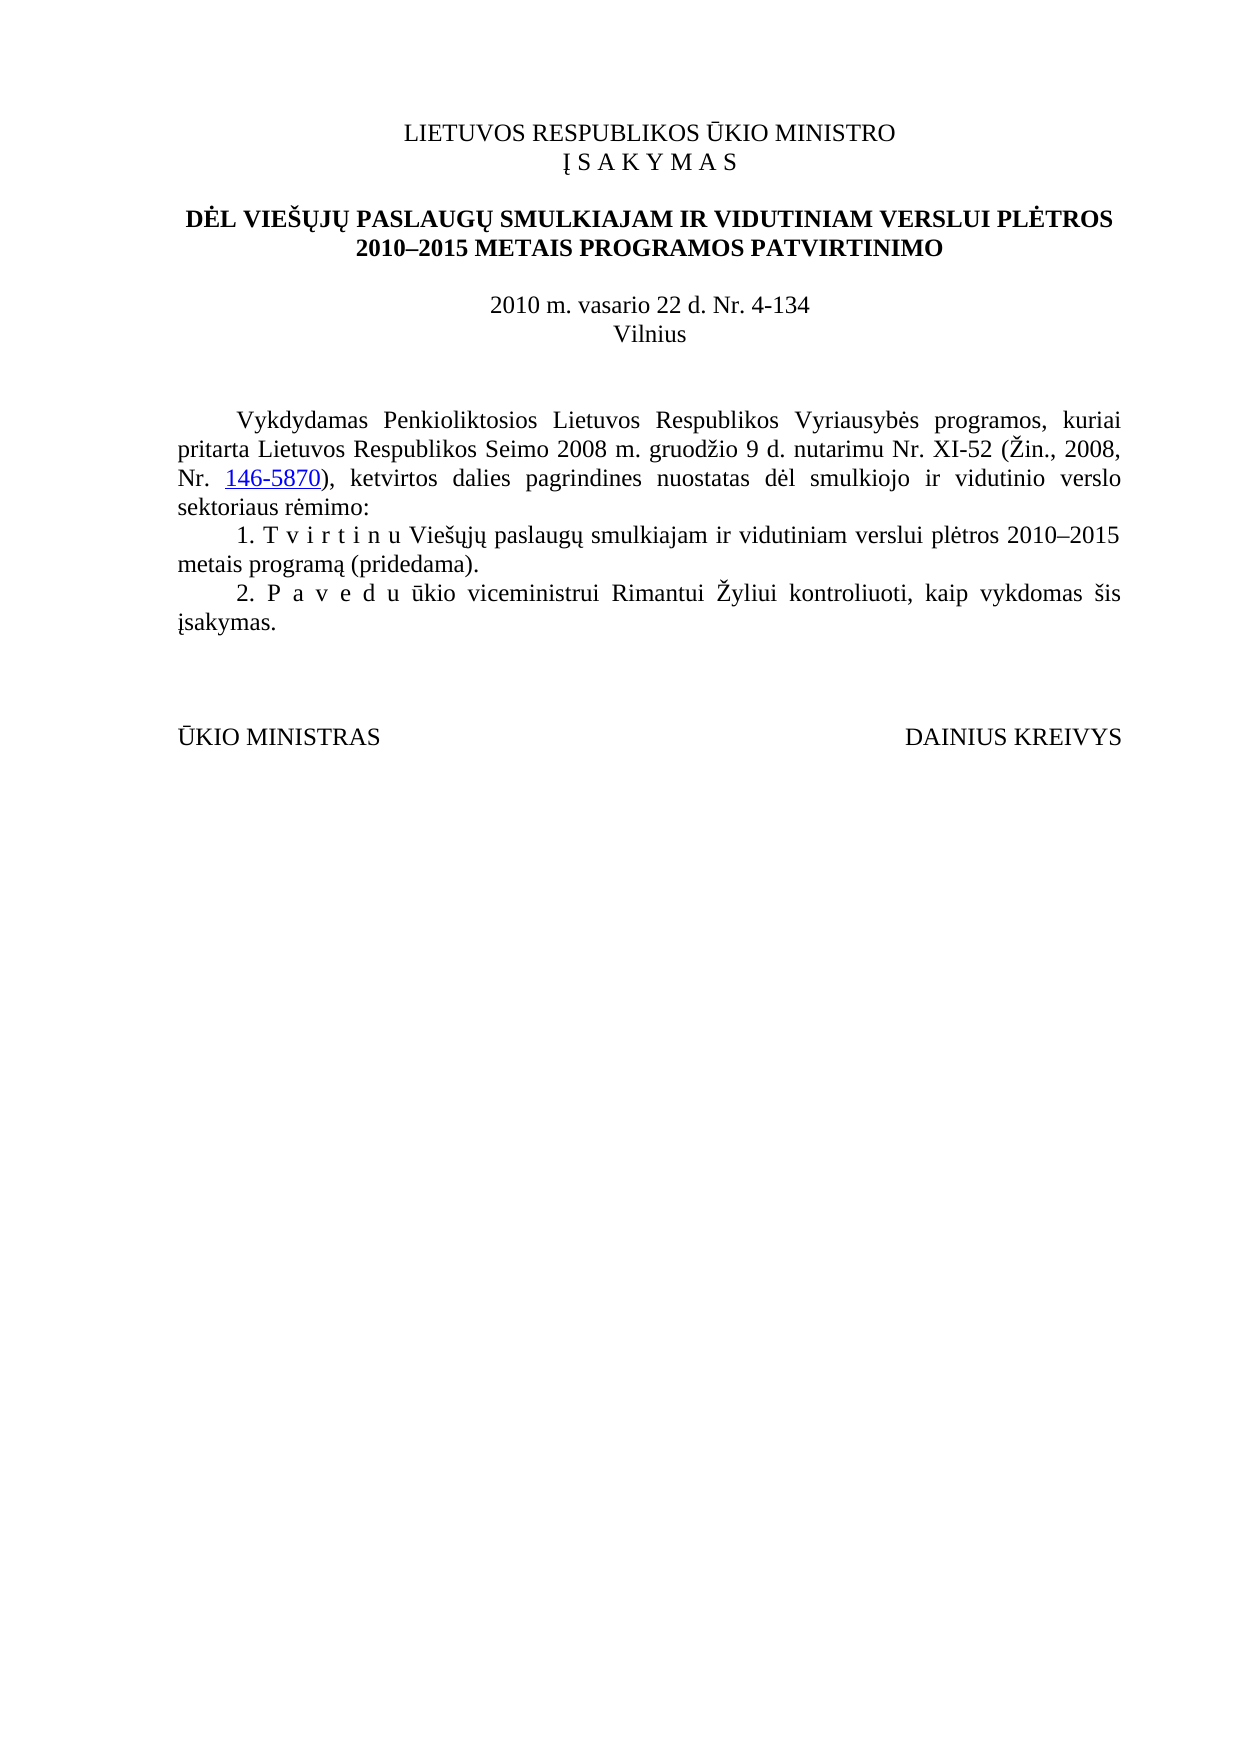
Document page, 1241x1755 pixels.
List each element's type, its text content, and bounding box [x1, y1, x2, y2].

text Ūkio ministras Dainius Kreivys [177, 722, 1122, 751]
text Į S A K Y M A S [177, 147, 1122, 176]
text Vykdydamas Penkioliktosios Lietuvos Respublikos Vyriausybės programos, kuriai pritarta Lietuvos Respublikos Seimo 2008 m. gruodžio 9 d. nutarimu Nr. XI-52 (Žin., 2008, Nr. 146-5870), ketvirtos dalies pagrindines nuostatas dėl smulkiojo ir vidutinio verslo sektoriaus rėmimo: [177, 406, 1122, 521]
text 2. P a v e d u ūkio viceministrui Rimantui Žyliui kontroliuoti, kaip vykdomas šis įsakymas. [177, 578, 1122, 636]
text DĖL VIEŠŲJŲ PASLAUGŲ SMULKIAJAM IR VIDUTINIAM VERSLUI PLĖTROS 2010–2015 METAIS PROGRAMOS PATVIRTINIMO [177, 204, 1122, 262]
text Vilnius [177, 319, 1122, 348]
text LIETUVOS RESPUBLIKOS ŪKIO MINISTRO [177, 118, 1122, 147]
text 1. T v i r t i n u Viešųjų paslaugų smulkiajam ir vidutiniam verslui plėtros 2010–2015 metais programą (pridedama). [177, 521, 1122, 578]
text 2010 m. vasario 22 d. Nr. 4-134 [177, 291, 1122, 319]
